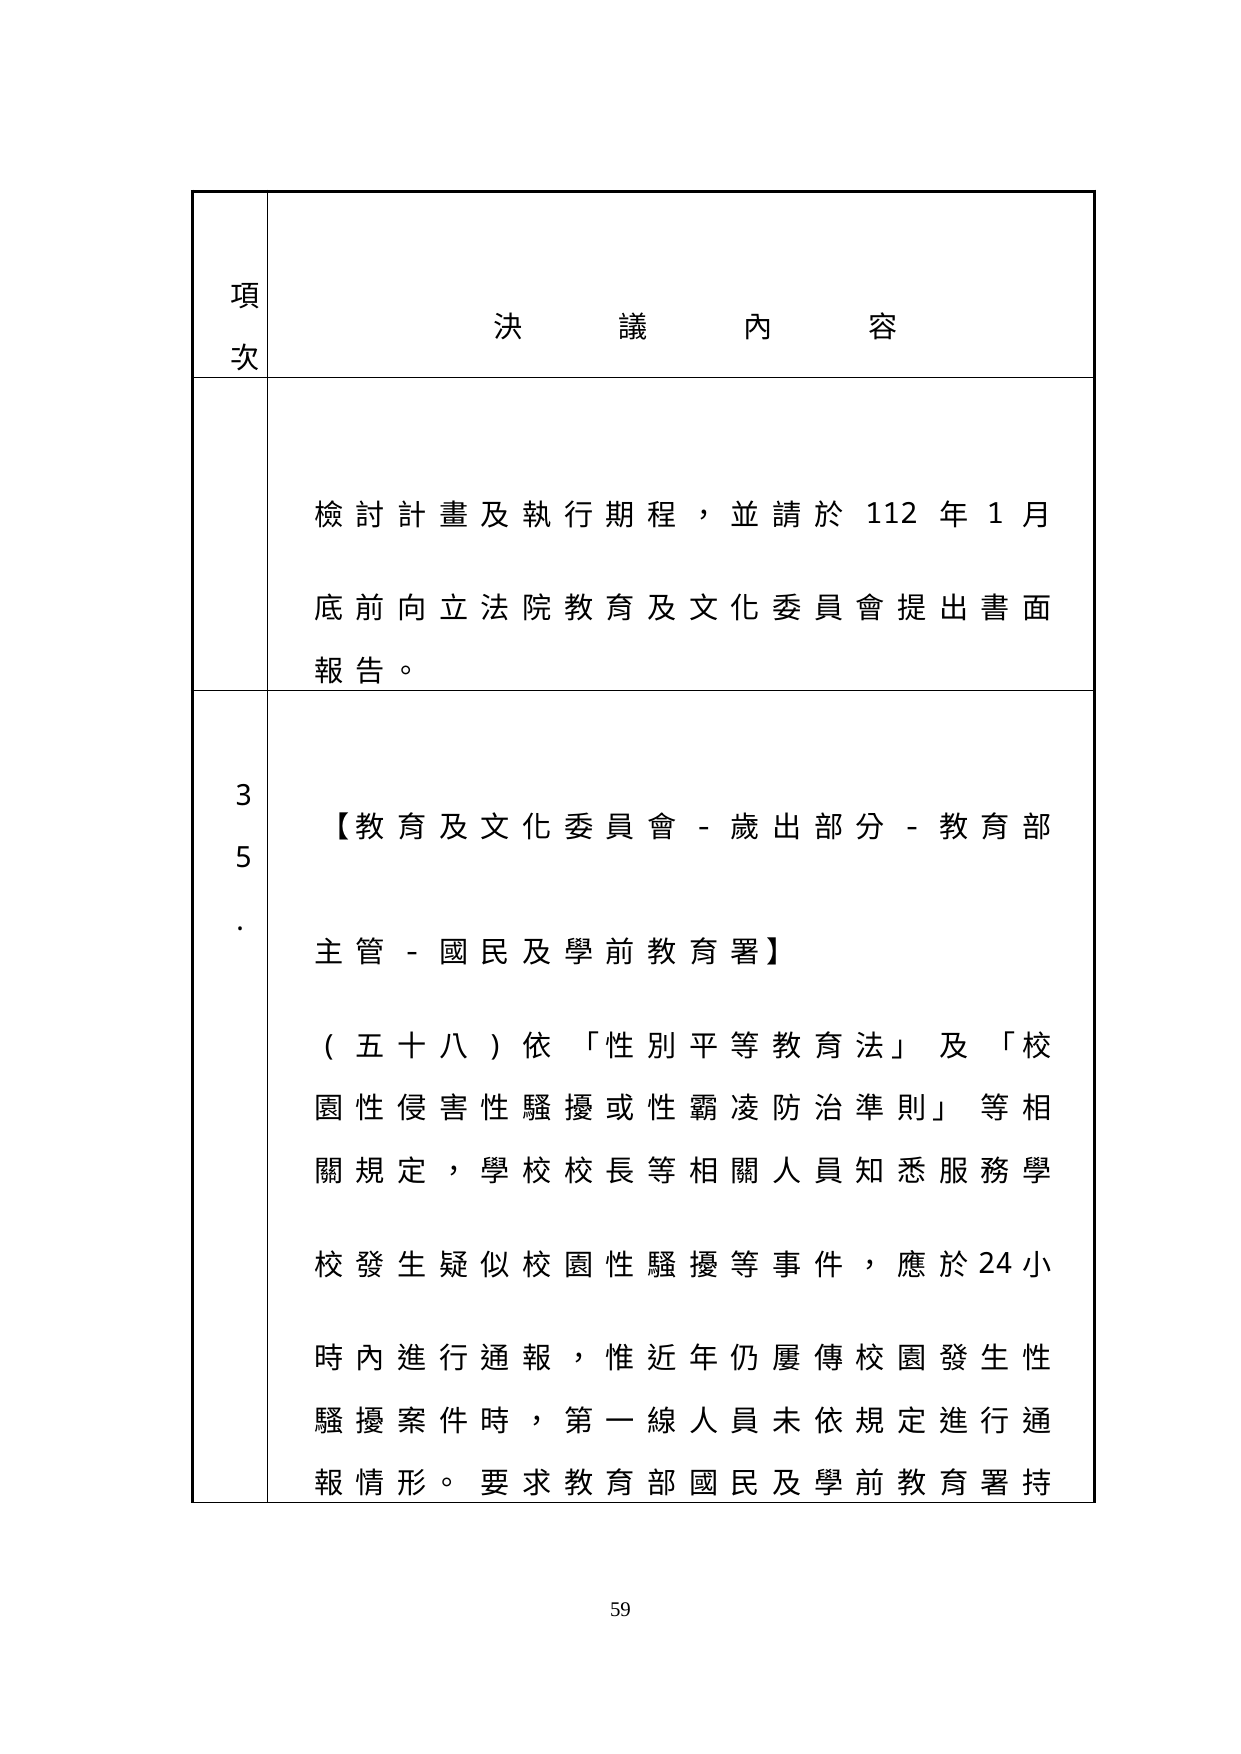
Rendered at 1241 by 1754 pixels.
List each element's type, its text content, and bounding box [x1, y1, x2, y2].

table_header 決 議 內 容 [268, 193, 1093, 377]
table_cell 檢討計畫及執行期程，並請於112年1月底前向立法院教育及文化委員會提出書面報告。 [268, 378, 1093, 689]
table_header 項次 [194, 193, 267, 377]
table_cell [194, 378, 267, 689]
table_cell 【教育及文化委員會-歲出部分-教育部主管-國民及學前教育署】 (五十八)依「性別平等教育法」及「校園性侵害性騷擾或性霸凌防治準則」等相關規定，學校校長等相關人員知悉服務學校發生疑似校園性騷擾等事件，應於24小時內進行通報，惟近年仍屢傳校園發生性騷擾案件時，第一線人員未依規定進行通報情形。要求教育部國民及學前教育署持 [268, 691, 1093, 1502]
table_cell 35. [194, 691, 267, 1502]
